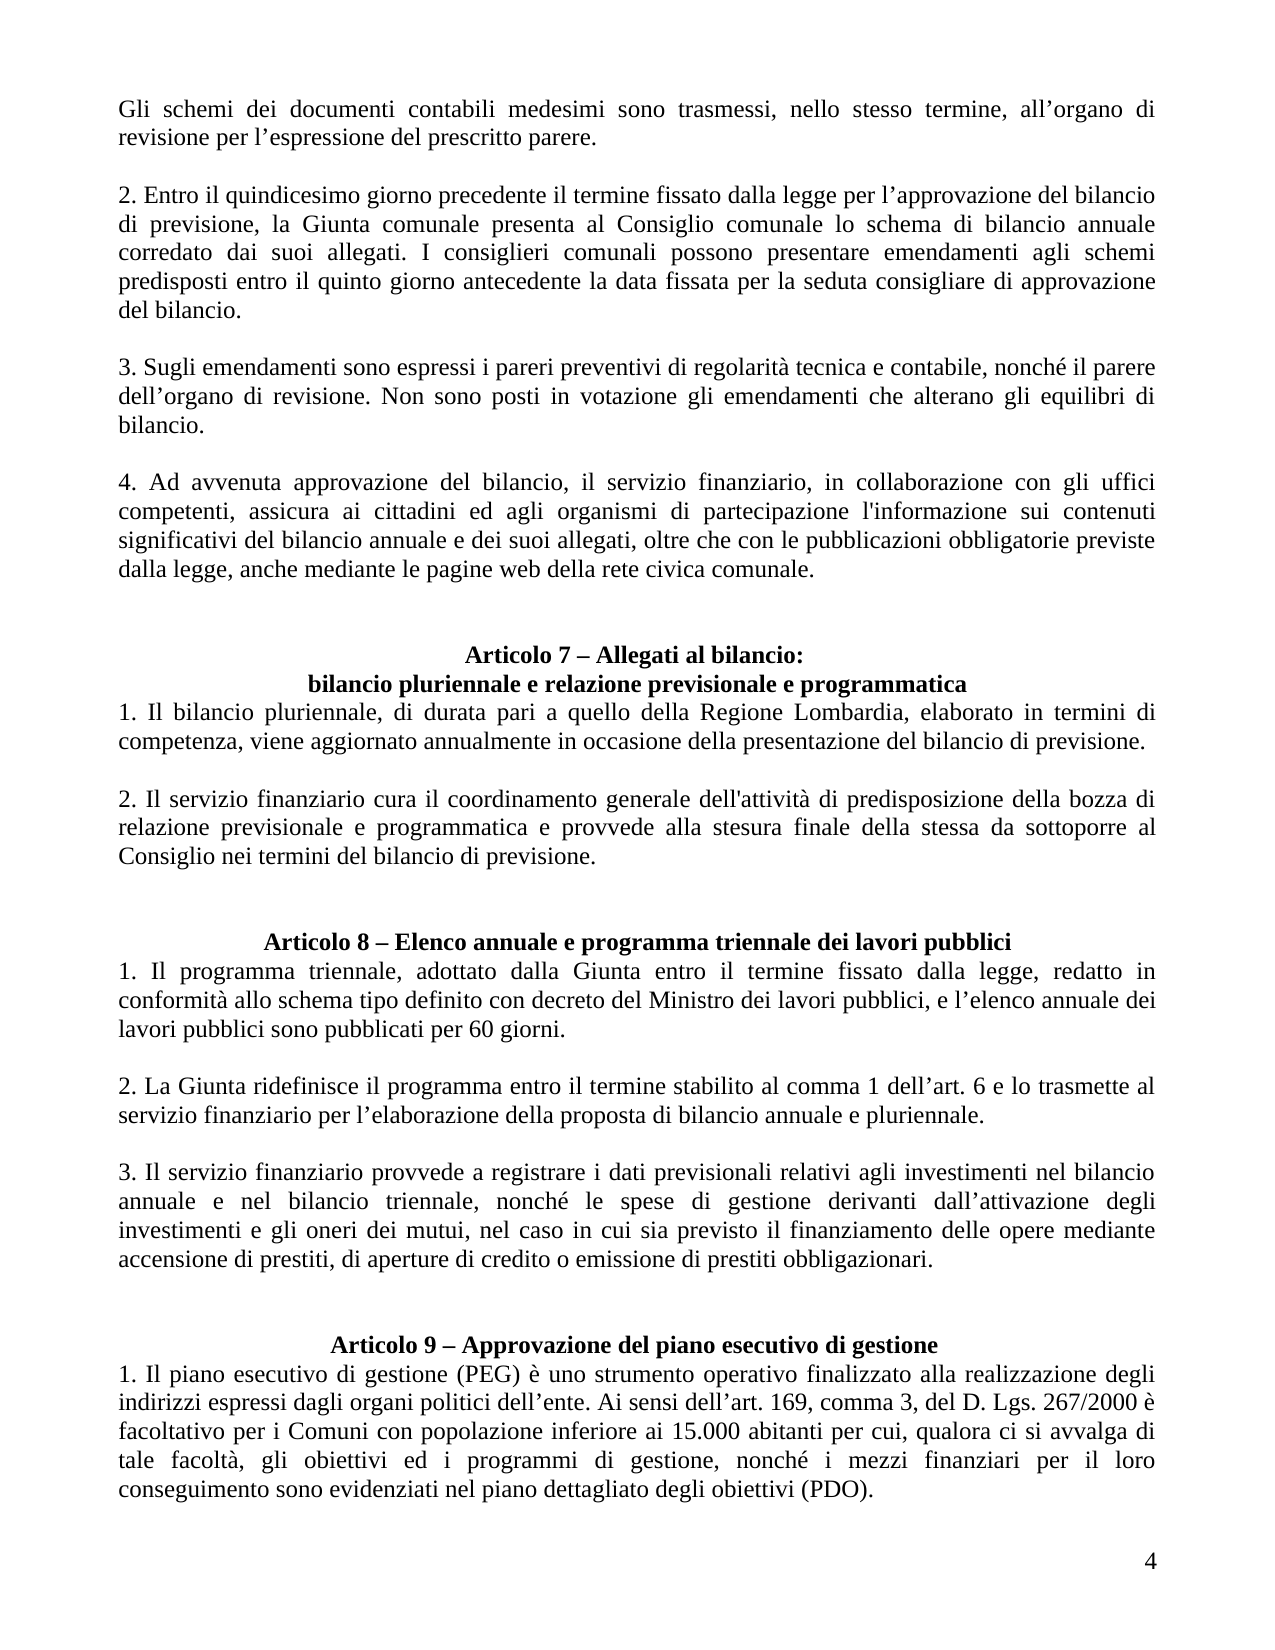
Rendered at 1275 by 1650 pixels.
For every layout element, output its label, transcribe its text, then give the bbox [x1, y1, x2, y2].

text Articolo 8 – Elenco annuale e programma triennale dei lavori pubblici [118, 927, 1157, 956]
text 1. Il programma triennale, adottato dalla Giunta entro il termine fissato dalla legge, redatto in conformità allo schema tipo definito con decreto del Ministro dei lavori pubblici, e l’elenco annuale dei lavori pubblici sono pubblicati per 60 giorni. [118, 956, 1157, 1042]
text bilancio pluriennale e relazione previsionale e programmatica [118, 669, 1157, 697]
text 2. Entro il quindicesimo giorno precedente il termine fissato dalla legge per l’approvazione del bilancio di previsione, la Giunta comunale presenta al Consiglio comunale lo schema di bilancio annuale corredato dai suoi allegati. I consiglieri comunali possono presentare emendamenti agli schemi predisposti entro il quinto giorno antecedente la data fissata per la seduta consigliare di approvazione del bilancio. [118, 180, 1157, 324]
text 4. Ad avvenuta approvazione del bilancio, il servizio finanziario, in collaborazione con gli uffici competenti, assicura ai cittadini ed agli organismi di partecipazione l'informazione sui contenuti significativi del bilancio annuale e dei suoi allegati, oltre che con le pubblicazioni obbligatorie previste dalla legge, anche mediante le pagine web della rete civica comunale. [118, 467, 1157, 582]
text 3. Sugli emendamenti sono espressi i pareri preventivi di regolarità tecnica e contabile, nonché il parere dell’organo di revisione. Non sono posti in votazione gli emendamenti che alterano gli equilibri di bilancio. [118, 352, 1157, 439]
text Gli schemi dei documenti contabili medesimi sono trasmessi, nello stesso termine, all’organo di revisione per l’espressione del prescritto parere. [118, 94, 1157, 151]
text 3. Il servizio finanziario provvede a registrare i dati previsionali relativi agli investimenti nel bilancio annuale e nel bilancio triennale, nonché le spese di gestione derivanti dall’attivazione degli investimenti e gli oneri dei mutui, nel caso in cui sia previsto il finanziamento delle opere mediante accensione di prestiti, di aperture di credito o emissione di prestiti obbligazionari. [118, 1157, 1157, 1272]
text 2. La Giunta ridefinisce il programma entro il termine stabilito al comma 1 dell’art. 6 e lo trasmette al servizio finanziario per l’elaborazione della proposta di bilancio annuale e pluriennale. [118, 1071, 1157, 1129]
text 1. Il bilancio pluriennale, di durata pari a quello della Regione Lombardia, elaborato in termini di competenza, viene aggiornato annualmente in occasione della presentazione del bilancio di previsione. [118, 697, 1157, 755]
text Articolo 7 – Allegati al bilancio: [118, 640, 1157, 669]
text Articolo 9 – Approvazione del piano esecutivo di gestione [118, 1330, 1157, 1359]
text 1. Il piano esecutivo di gestione (PEG) è uno strumento operativo finalizzato alla realizzazione degli indirizzi espressi dagli organi politici dell’ente. Ai sensi dell’art. 169, comma 3, del D. Lgs. 267/2000 è facoltativo per i Comuni con popolazione inferiore ai 15.000 abitanti per cui, qualora ci si avvalga di tale facoltà, gli obiettivi ed i programmi di gestione, nonché i mezzi finanziari per il loro conseguimento sono evidenziati nel piano dettagliato degli obiettivi (PDO). [118, 1359, 1157, 1502]
text 2. Il servizio finanziario cura il coordinamento generale dell'attività di predisposizione della bozza di relazione previsionale e programmatica e provvede alla stesura finale della stessa da sottoporre al Consiglio nei termini del bilancio di previsione. [118, 784, 1157, 870]
